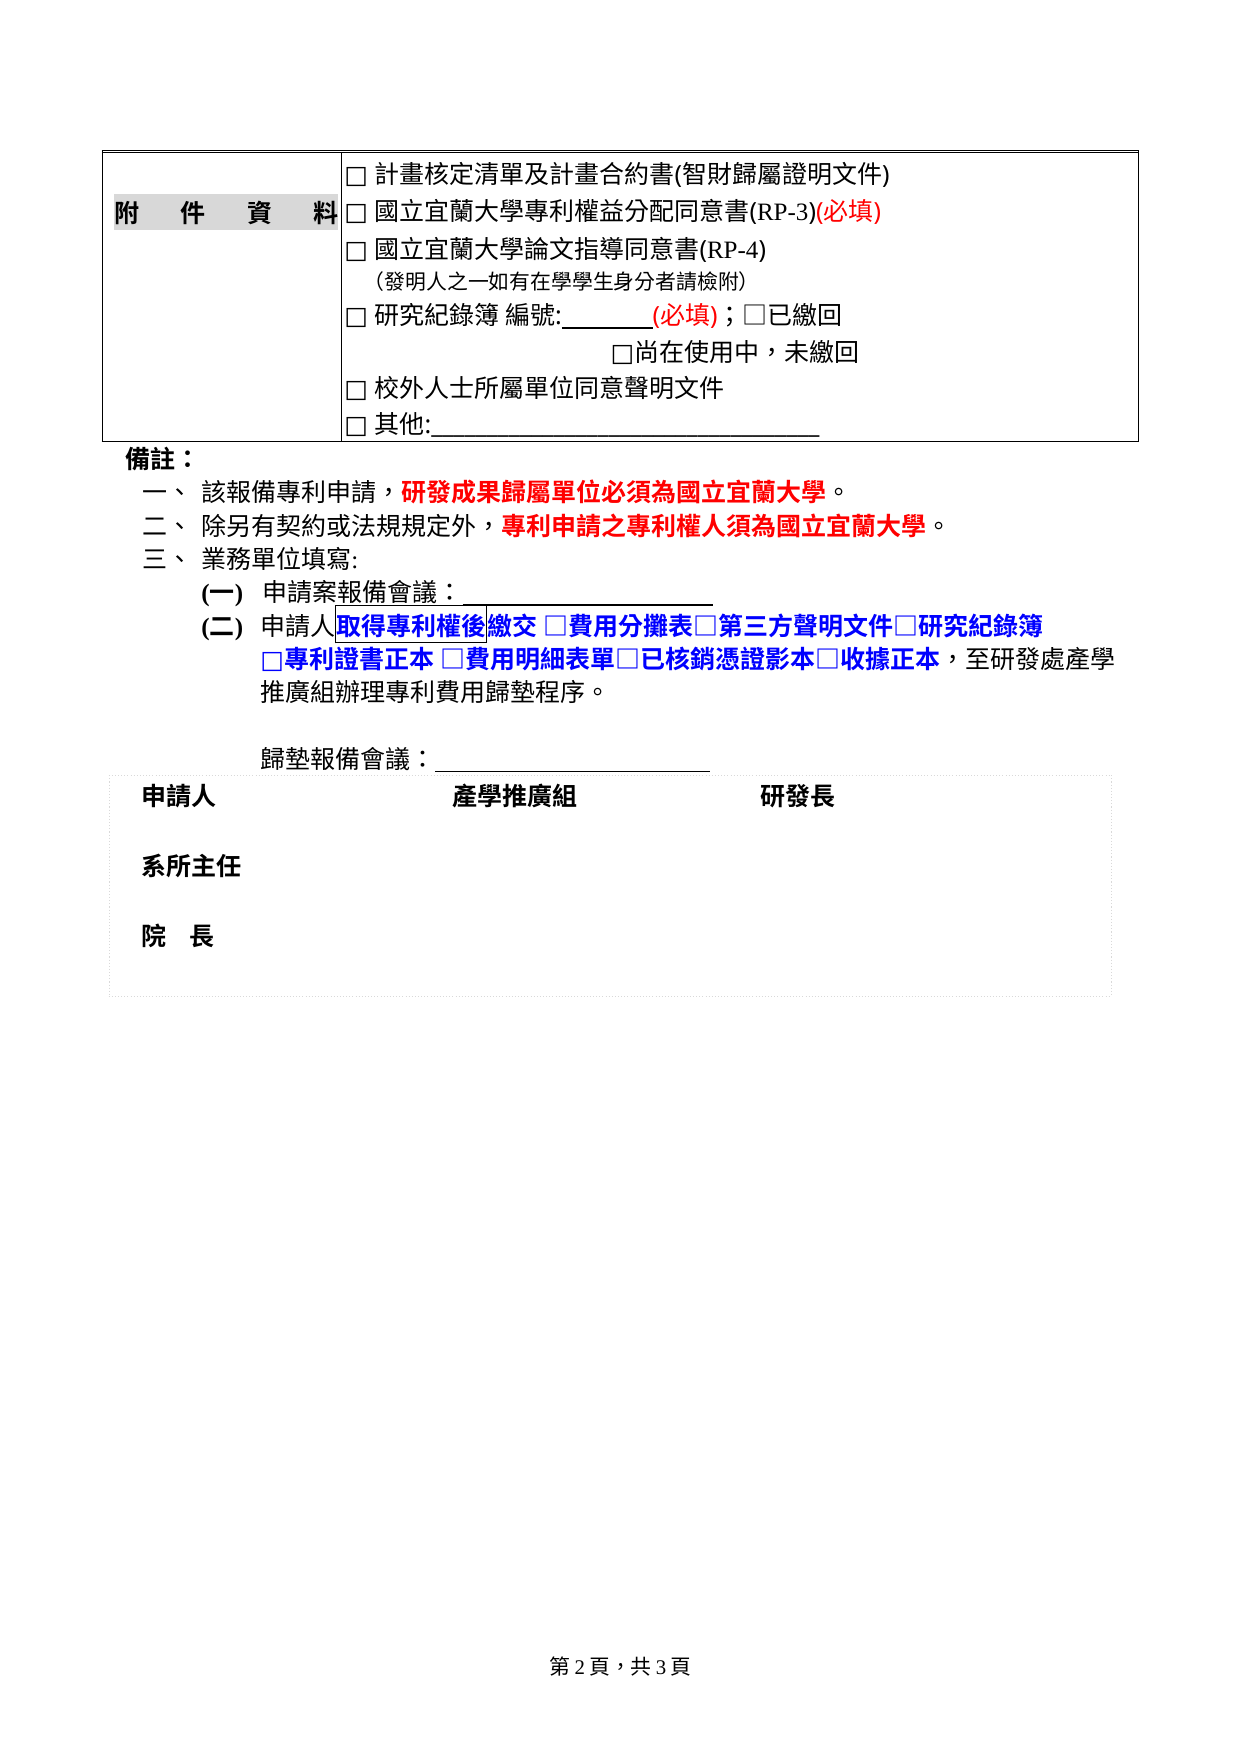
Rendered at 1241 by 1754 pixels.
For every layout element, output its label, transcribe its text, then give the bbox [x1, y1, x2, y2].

list 申請人取得專利權後繳交 □費用分攤表□第三方聲明文件□研究紀錄簿 [336, 608, 486, 642]
list 申請人取得專利權後繳交 □費用分攤表□第三方聲明文件□研究紀錄簿 [487, 608, 1128, 642]
table_header 產學推廣組 [423, 775, 712, 996]
text □專利證書正本 □費用明細表單□已核銷憑證影本□收據正本，至研發處產學推廣組辦理專利費用歸墊程序。 [260, 642, 1128, 708]
text 備註： [112, 442, 1128, 475]
table_cell 附件資料 [103, 153, 341, 441]
table_header 申請人 系所主任 院 長 [109, 775, 423, 996]
text 歸墊報備會議： [260, 742, 1128, 775]
list 申請案報備會議： [201, 575, 1128, 608]
list 除另有契約或法規規定外，專利申請之專利權人須為國立宜蘭大學。 [142, 508, 1128, 542]
list 該報備專利申請，研發成果歸屬單位必須為國立宜蘭大學。 [142, 475, 1128, 508]
list 業務單位填寫: [142, 542, 1128, 575]
list 申請人取得專利權後繳交 □費用分攤表□第三方聲明文件□研究紀錄簿 [201, 608, 335, 642]
table_cell □ 計畫核定清單及計畫合約書(智財歸屬證明文件) □ 國立宜蘭大學專利權益分配同意書(RP-3)(必填) □ 國立宜蘭大學論文指導同意書(RP-4) （發明人之一如有在學學生身分者請檢附） □ 研究紀錄簿 編號: (必填)；□已繳回 □尚在使用中，未繳回 □ 校外人士所屬單位同意聲明文件 □ 其他:___________________________________ [342, 153, 1138, 441]
table_header 研發長 [712, 775, 1111, 996]
